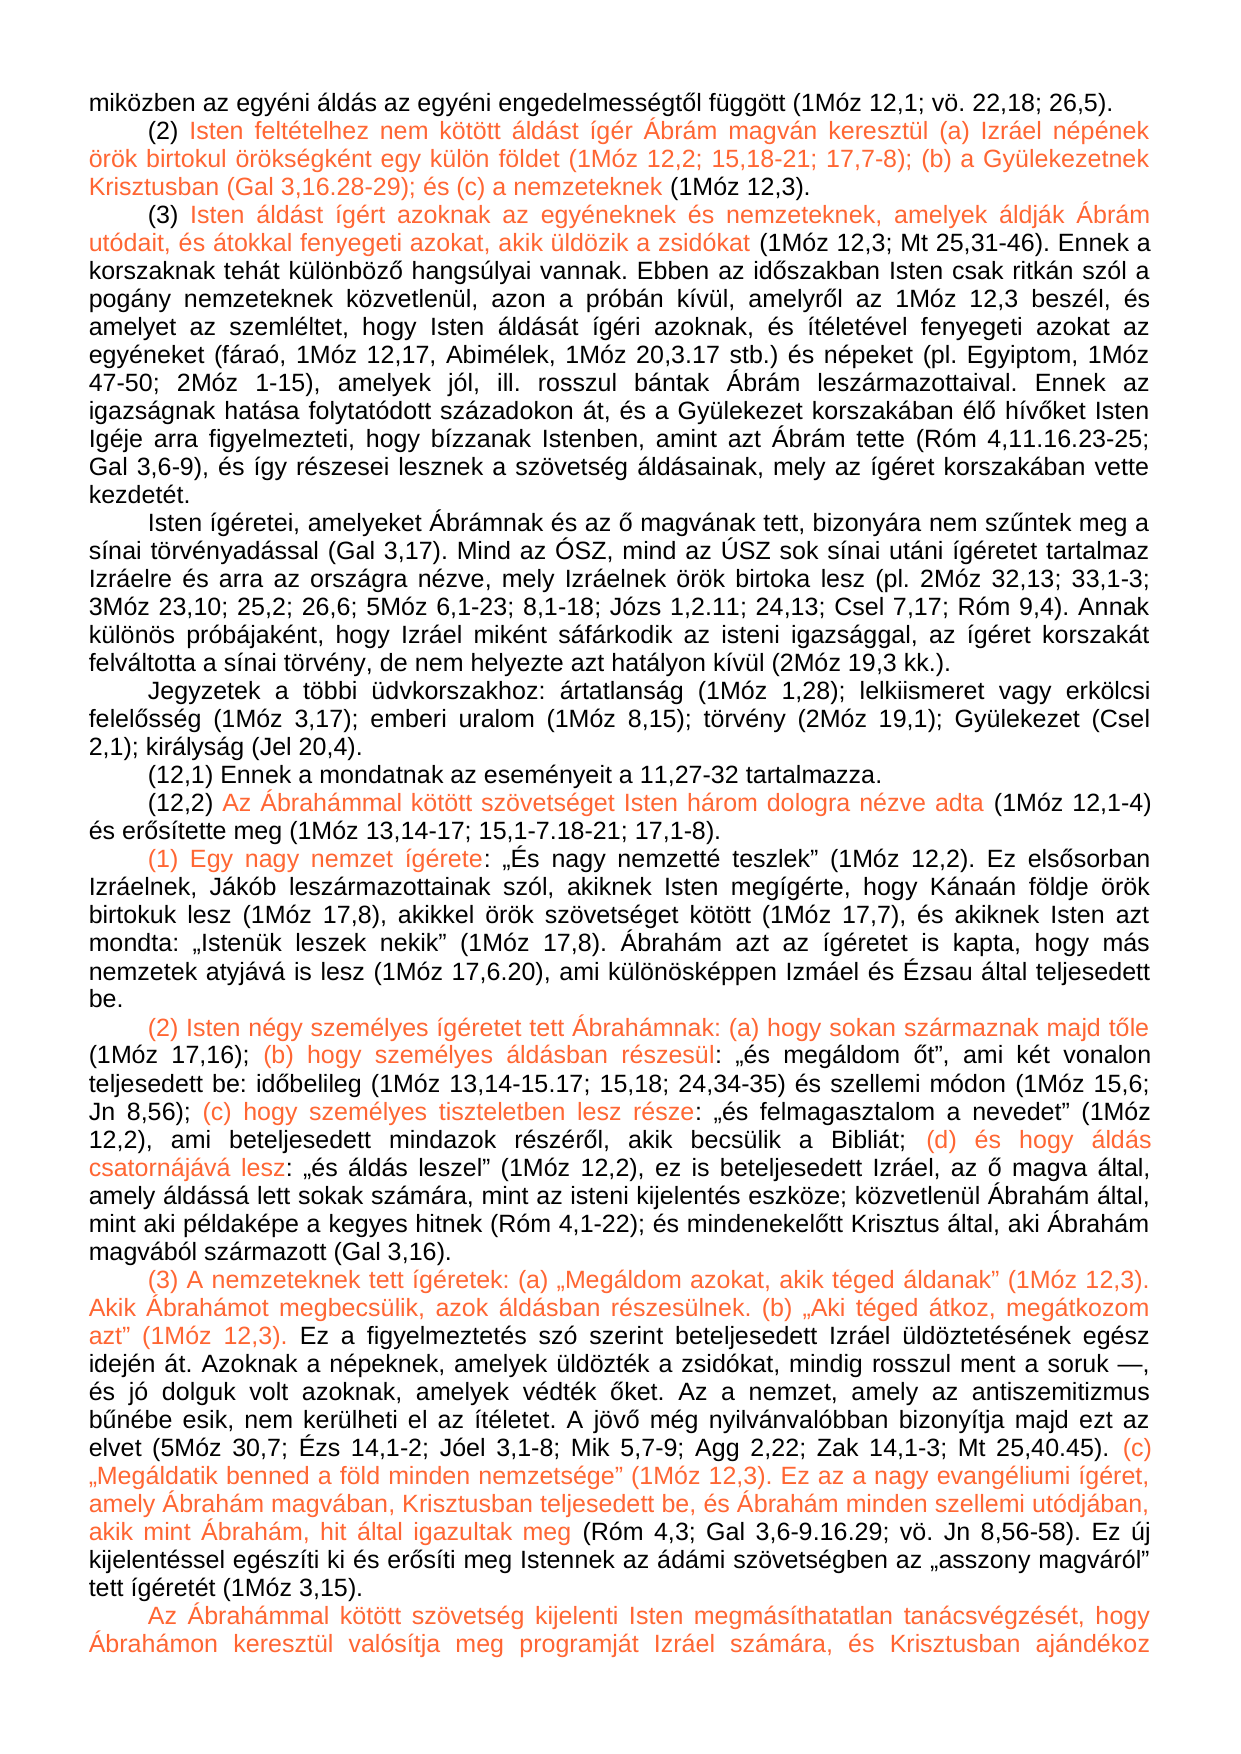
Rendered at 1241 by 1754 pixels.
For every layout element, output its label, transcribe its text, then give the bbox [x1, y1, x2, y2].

text (12,2) Az Ábrahámmal kötött szövetséget Isten három dologra nézve adta (1Móz 12,1-4) és erősítette meg (1Móz 13,14-17; 15,1-7.18-21; 17,1-8). [88, 789, 1152, 845]
text Az Ábrahámmal kötött szövetség kijelenti Isten megmásíthatatlan tanácsvégzését, hogy Ábrahámon keresztül valósítja meg programját Izráel számára, és Krisztusban ajándékoz [88, 1602, 1152, 1658]
text (2) Isten négy személyes ígéretet tett Ábrahámnak: (a) hogy sokan származnak majd tőle (1Móz 17,16); (b) hogy személyes áldásban részesül: „és megáldom őt”, ami két vonalon teljesedett be: időbelileg (1Móz 13,14-15.17; 15,18; 24,34-35) és szellemi módon (1Móz 15,6; Jn 8,56); (c) hogy személyes tiszteletben lesz része: „és felmagasztalom a nevedet” (1Móz 12,2), ami beteljesedett mindazok részéről, akik becsülik a Bibliát; (d) és hogy áldás csatornájává lesz: „és áldás leszel” (1Móz 12,2), ez is beteljesedett Izráel, az ő magva által, amely áldássá lett sokak számára, mint az isteni kijelentés eszköze; közvetlenül Ábrahám által, mint aki példaképe a kegyes hitnek (Róm 4,1-22); és mindenekelőtt Krisztus által, aki Ábrahám magvából származott (Gal 3,16). [88, 1013, 1152, 1265]
text (12,1) Ennek a mondatnak az eseményeit a 11,27-32 tartalmazza. [88, 761, 1152, 789]
text (3) A nemzeteknek tett ígéretek: (a) „Megáldom azokat, akik téged áldanak” (1Móz 12,3). Akik Ábrahámot megbecsülik, azok áldásban részesülnek. (b) „Aki téged átkoz, megátkozom azt” (1Móz 12,3). Ez a figyelmeztetés szó szerint beteljesedett Izráel üldöztetésének egész idején át. Azoknak a népeknek, amelyek üldözték a zsidókat, mindig rosszul ment a soruk —, és jó dolguk volt azoknak, amelyek védték őket. Az a nemzet, amely az antiszemitizmus bűnébe esik, nem kerülheti el az ítéletet. A jövő még nyilvánvalóbban bizonyítja majd ezt az elvet (5Móz 30,7; Ézs 14,1-2; Jóel 3,1-8; Mik 5,7-9; Agg 2,22; Zak 14,1-3; Mt 25,40.45). (c) „Megáldatik benned a föld minden nemzetsége” (1Móz 12,3). Ez az a nagy evangéliumi ígéret, amely Ábrahám magvában, Krisztusban teljesedett be, és Ábrahám minden szellemi utódjában, akik mint Ábrahám, hit által igazultak meg (Róm 4,3; Gal 3,6-9.16.29; vö. Jn 8,56-58). Ez új kijelentéssel egészíti ki és erősíti meg Istennek az ádámi szövetségben az „asszony magváról” tett ígéretét (1Móz 3,15). [88, 1265, 1152, 1602]
text (2) Isten feltételhez nem kötött áldást ígér Ábrám magván keresztül (a) Izráel népének örök birtokul örökségként egy külön földet (1Móz 12,2; 15,18-21; 17,7-8); (b) a Gyülekezetnek Krisztusban (Gal 3,16.28-29); és (c) a nemzeteknek (1Móz 12,3). [88, 117, 1152, 201]
text (3) Isten áldást ígért azoknak az egyéneknek és nemzeteknek, amelyek áldják Ábrám utódait, és átokkal fenyegeti azokat, akik üldözik a zsidókat (1Móz 12,3; Mt 25,31-46). Ennek a korszaknak tehát különböző hangsúlyai vannak. Ebben az időszakban Isten csak ritkán szól a pogány nemzeteknek közvetlenül, azon a próbán kívül, amelyről az 1Móz 12,3 beszél, és amelyet az szemléltet, hogy Isten áldását ígéri azoknak, és ítéletével fenyegeti azokat az egyéneket (fáraó, 1Móz 12,17, Abimélek, 1Móz 20,3.17 stb.) és népeket (pl. Egyiptom, 1Móz 47-50; 2Móz 1-15), amelyek jól, ill. rosszul bántak Ábrám leszármazottaival. Ennek az igazságnak hatása folytatódott századokon át, és a Gyülekezet korszakában élő hívőket Isten Igéje arra figyelmezteti, hogy bízzanak Istenben, amint azt Ábrám tette (Róm 4,11.16.23-25; Gal 3,6-9), és így részesei lesznek a szövetség áldásainak, mely az ígéret korszakában vette kezdetét. [88, 201, 1152, 509]
text Isten ígéretei, amelyeket Ábrámnak és az ő magvának tett, bizonyára nem szűntek meg a sínai törvényadással (Gal 3,17). Mind az ÓSZ, mind az ÚSZ sok sínai utáni ígéretet tartalmaz Izráelre és arra az országra nézve, mely Izráelnek örök birtoka lesz (pl. 2Móz 32,13; 33,1-3; 3Móz 23,10; 25,2; 26,6; 5Móz 6,1-23; 8,1-18; Józs 1,2.11; 24,13; Csel 7,17; Róm 9,4). Annak különös próbájaként, hogy Izráel miként sáfárkodik az isteni igazsággal, az ígéret korszakát felváltotta a sínai törvény, de nem helyezte azt hatályon kívül (2Móz 19,3 kk.). [88, 509, 1152, 677]
text Jegyzetek a többi üdvkorszakhoz: ártatlanság (1Móz 1,28); lelkiismeret vagy erkölcsi felelősség (1Móz 3,17); emberi uralom (1Móz 8,15); törvény (2Móz 19,1); Gyülekezet (Csel 2,1); királyság (Jel 20,4). [88, 677, 1152, 761]
text (1) Egy nagy nemzet ígérete: „És nagy nemzetté teszlek” (1Móz 12,2). Ez elsősorban Izráelnek, Jákób leszármazottainak szól, akiknek Isten megígérte, hogy Kánaán földje örök birtokuk lesz (1Móz 17,8), akikkel örök szövetséget kötött (1Móz 17,7), és akiknek Isten azt mondta: „Istenük leszek nekik” (1Móz 17,8). Ábrahám azt az ígéretet is kapta, hogy más nemzetek atyjává is lesz (1Móz 17,6.20), ami különösképpen Izmáel és Ézsau által teljesedett be. [88, 845, 1152, 1013]
text miközben az egyéni áldás az egyéni engedelmességtől függött (1Móz 12,1; vö. 22,18; 26,5). [88, 88, 1152, 117]
